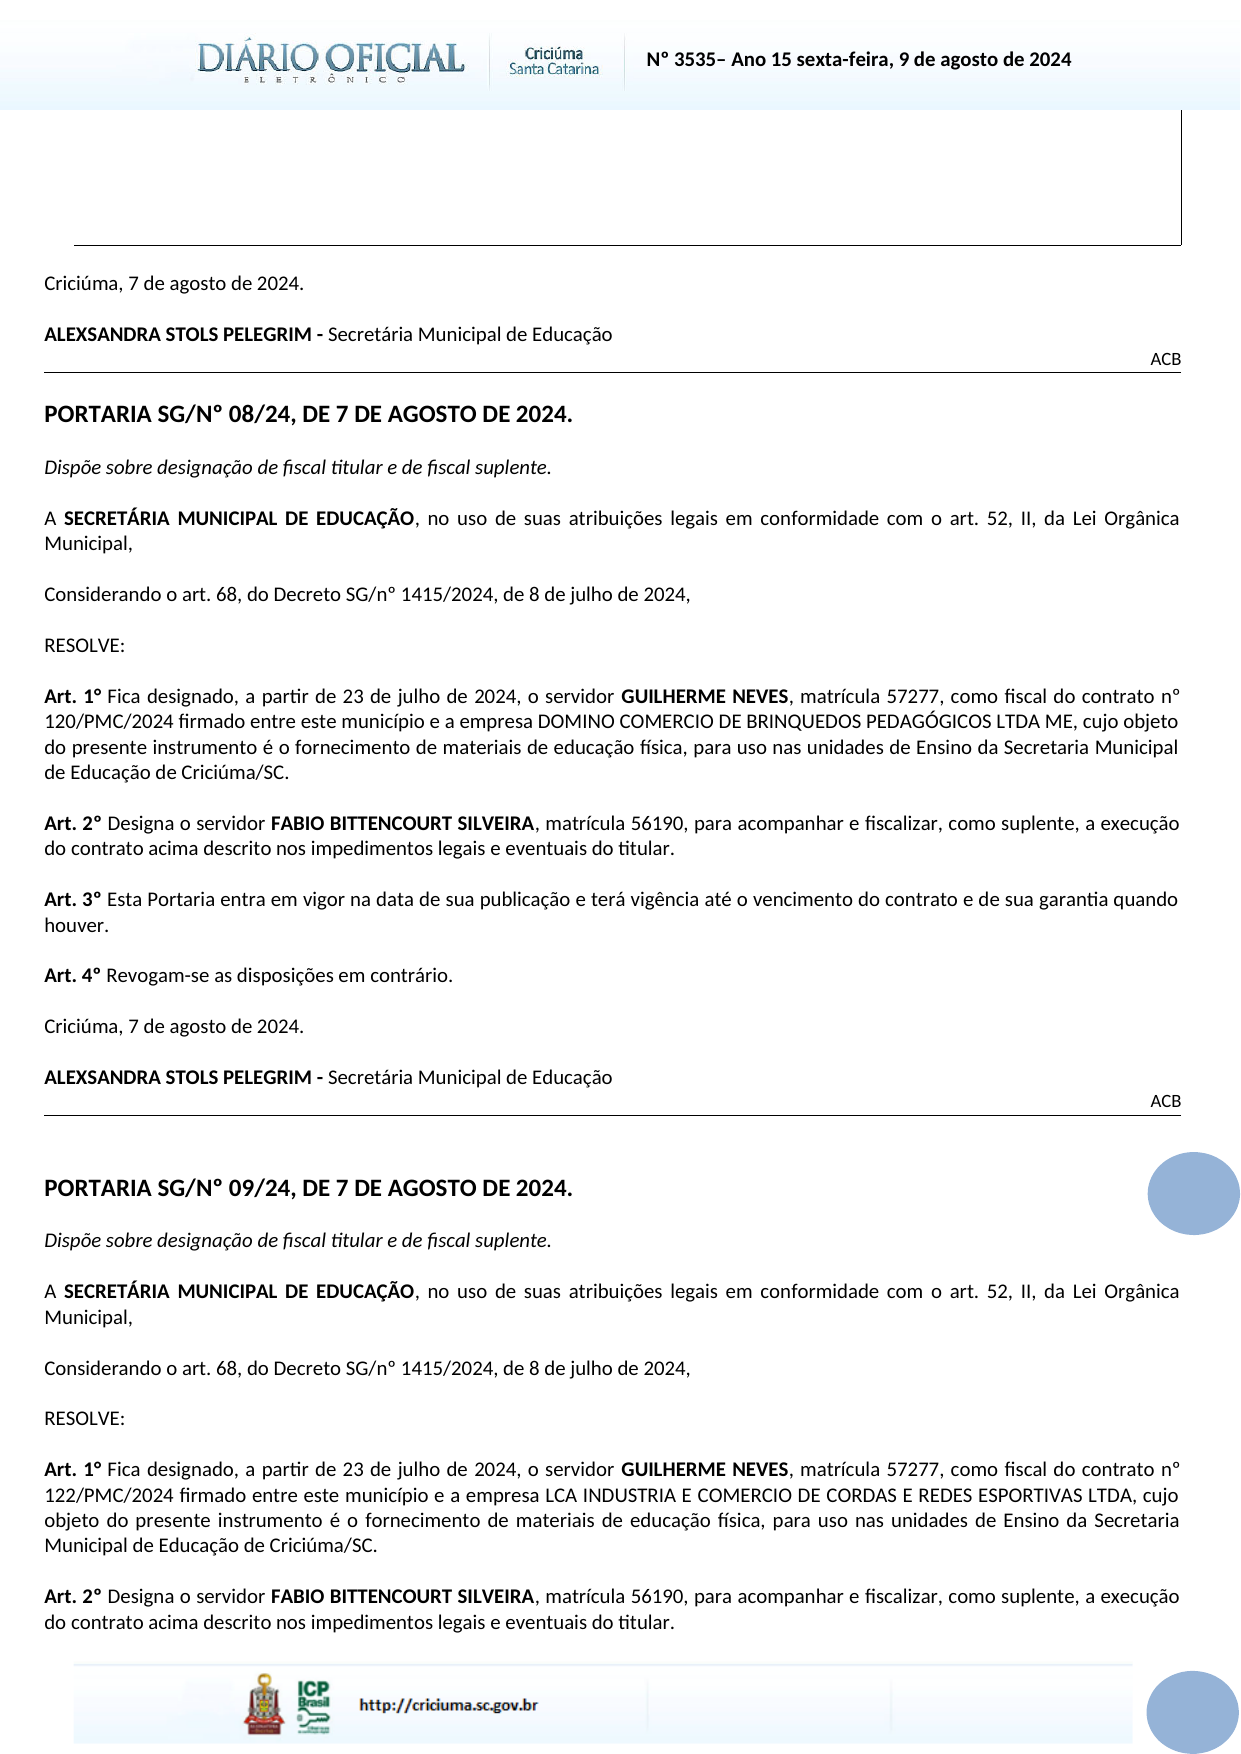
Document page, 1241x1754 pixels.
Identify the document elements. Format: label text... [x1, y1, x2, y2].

text Considerando o art. 68, do Decreto SG/nº 1415/2024, de 8 de julho de 2024, [44, 1355, 1181, 1380]
text Art. 1° Fica designado, a partir de 23 de julho de 2024, o servidor GUILHERME NEVES, matrícula 57277, como fiscal do contrato nº 122/PMC/2024 firmado entre este município e a empresa LCA INDUSTRIA E COMERCIO DE CORDAS E REDES ESPORTIVAS LTDA, cujo objeto do presente instrumento é o fornecimento de materiais de educação física, para uso nas unidades de Ensino da Secretaria Municipal de Educação de Criciúma/SC. [44, 1456, 1181, 1558]
text A SECRETÁRIA MUNICIPAL DE EDUCAÇÃO, no uso de suas atribuições legais em conformidade com o art. 52, II, da Lei Orgânica Municipal, [44, 1278, 1181, 1329]
text ACB [44, 347, 1181, 372]
text RESOLVE: [44, 632, 1181, 658]
text ALEXSANDRA STOLS PELEGRIM - Secretária Municipal de Educação [44, 321, 1181, 347]
text RESOLVE: [44, 1406, 1181, 1431]
text Art. 1° Fica designado, a partir de 23 de julho de 2024, o servidor GUILHERME NEVES, matrícula 57277, como fiscal do contrato nº 120/PMC/2024 firmado entre este município e a empresa DOMINO COMERCIO DE BRINQUEDOS PEDAGÓGICOS LTDA ME, cujo objeto do presente instrumento é o fornecimento de materiais de educação física, para uso nas unidades de Ensino da Secretaria Municipal de Educação de Criciúma/SC. [44, 683, 1181, 785]
text Art. 2º Designa o servidor FABIO BITTENCOURT SILVEIRA, matrícula 56190, para acompanhar e fiscalizar, como suplente, a execução do contrato acima descrito nos impedimentos legais e eventuais do titular. [44, 1583, 1181, 1634]
text Criciúma, 7 de agosto de 2024. [44, 271, 1181, 296]
text Criciúma, 7 de agosto de 2024. [44, 1013, 1181, 1039]
text A SECRETÁRIA MUNICIPAL DE EDUCAÇÃO, no uso de suas atribuições legais em conformidade com o art. 52, II, da Lei Orgânica Municipal, [44, 505, 1181, 556]
text Dispõe sobre designação de fiscal titular e de fiscal suplente. [44, 1228, 1181, 1253]
text Dispõe sobre designação de fiscal titular e de fiscal suplente. [44, 454, 1181, 480]
text Art. 2º Designa o servidor FABIO BITTENCOURT SILVEIRA, matrícula 56190, para acompanhar e fiscalizar, como suplente, a execução do contrato acima descrito nos impedimentos legais e eventuais do titular. [44, 810, 1181, 861]
text Art. 4º Revogam-se as disposições em contrário. [44, 963, 1181, 988]
text Considerando o art. 68, do Decreto SG/nº 1415/2024, de 8 de julho de 2024, [44, 581, 1181, 607]
text ACB [44, 1090, 1181, 1115]
text PORTARIA SG/Nº 08/24, DE 7 DE AGOSTO DE 2024. [44, 398, 1181, 429]
text ALEXSANDRA STOLS PELEGRIM - Secretária Municipal de Educação [44, 1064, 1181, 1090]
text Art. 3º Esta Portaria entra em vigor na data de sua publicação e terá vigência até o vencimento do contrato e de sua garantia quando houver. [44, 886, 1181, 937]
text PORTARIA SG/Nº 09/24, DE 7 DE AGOSTO DE 2024. [44, 1172, 1153, 1202]
